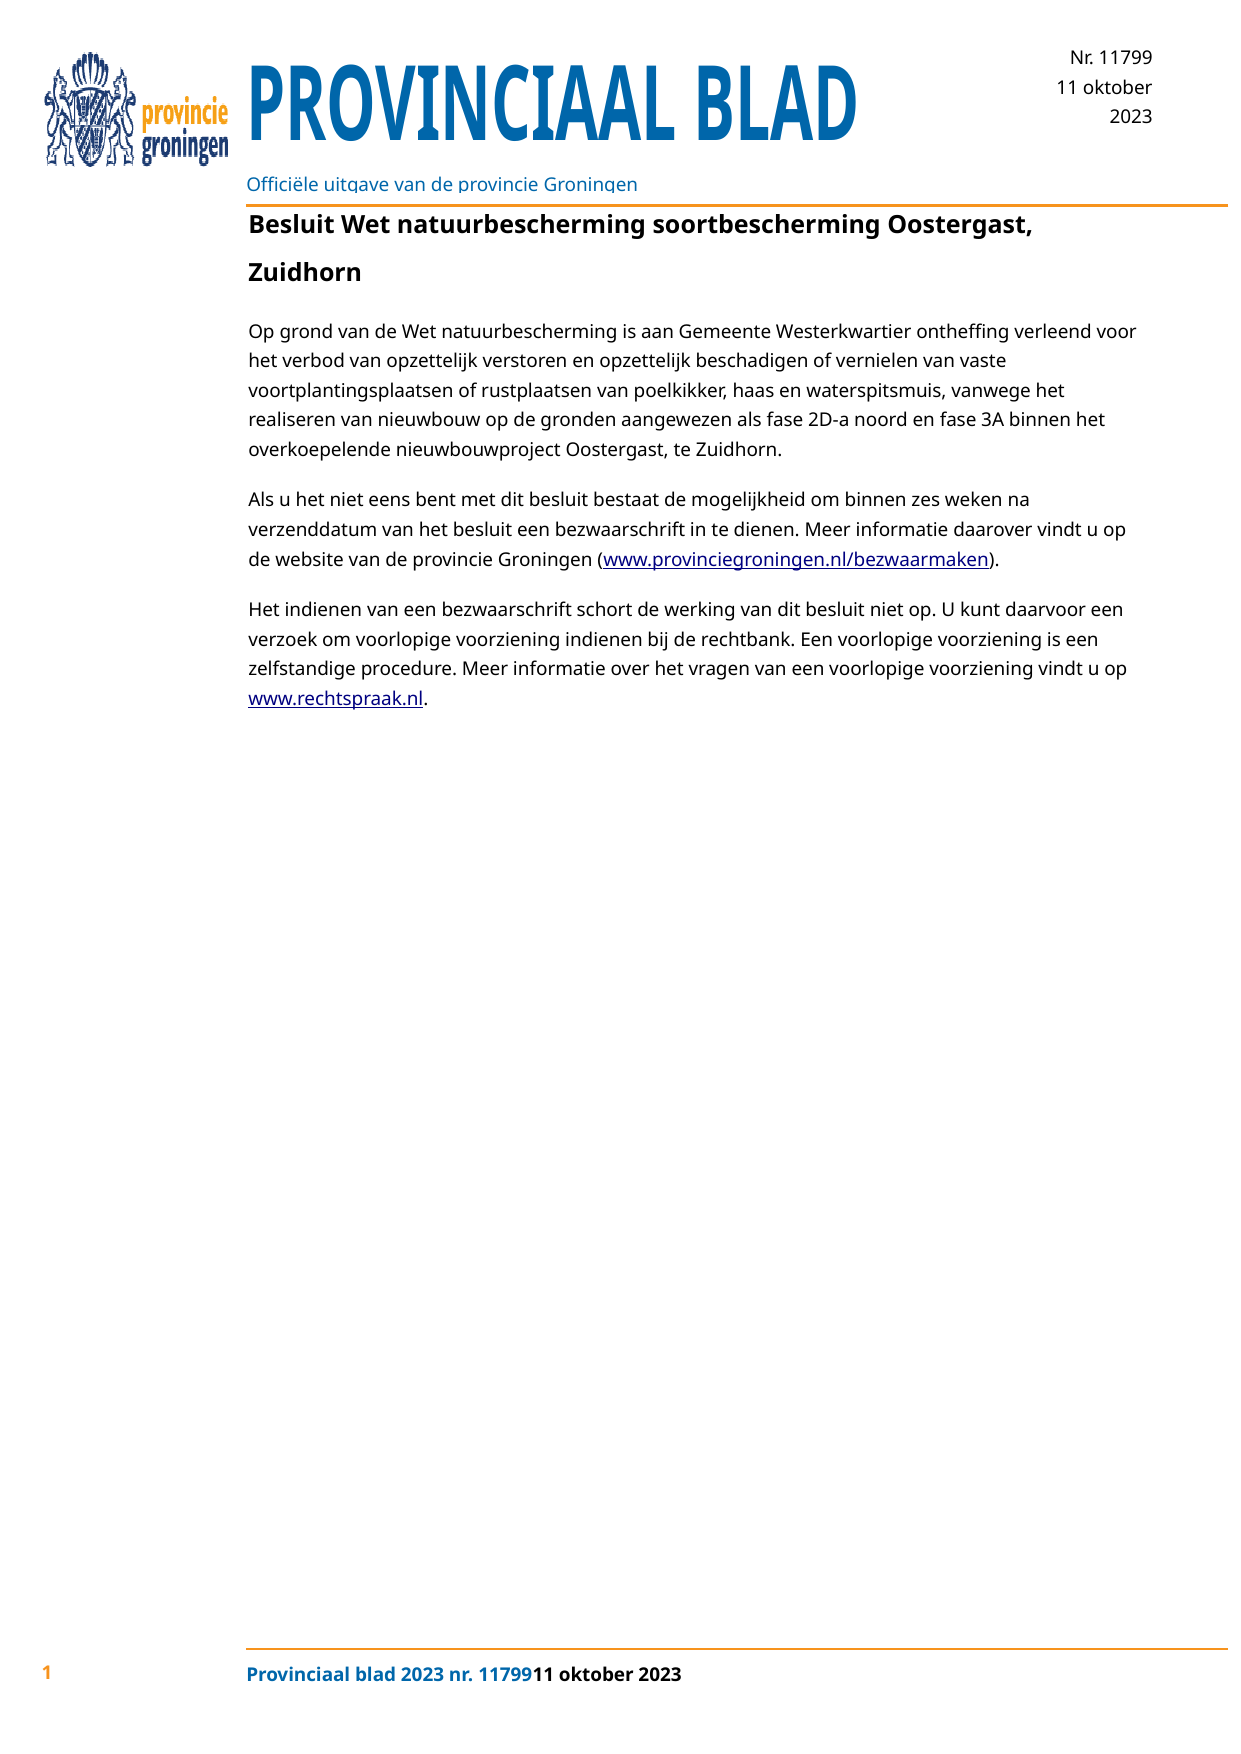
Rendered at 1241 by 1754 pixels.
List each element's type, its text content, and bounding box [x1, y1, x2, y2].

picture [41, 47, 231, 172]
text Als u het niet eens bent met dit besluit bestaat de mogelijkheid om binnen zes weken na verzenddatum van het besluit een bezwaarschrift in te dienen. Meer informatie daarover vindt u op de website van de provincie Groningen (www.provinciegroningen.nl/bezwaarmaken). [248, 487, 1152, 572]
text Het indienen van een bezwaarschrift schort de werking van dit besluit niet op. U kunt daarvoor een verzoek om voorlopige voorziening indienen bij de rechtbank. Een voorlopige voorziening is een zelfstandige procedure. Meer informatie over het vragen van een voorlopige voorziening vindt u op www.rechtspraak.nl. [248, 596, 1152, 711]
text Op grond van de Wet natuurbescherming is aan Gemeente Westerkwartier ontheffing verleend voor het verbod van opzettelijk verstoren en opzettelijk beschadigen of vernielen van vaste voortplantingsplaatsen of rustplaatsen van poelkikker, haas en waterspitsmuis, vanwege het realiseren van nieuwbouw op de gronden aangewezen als fase 2D-a noord en fase 3A binnen het overkoepelende nieuwbouwproject Oostergast, te Zuidhorn. [248, 318, 1152, 462]
text Besluit Wet natuurbescherming soortbescherming Oostergast, Zuidhorn [248, 207, 1152, 288]
